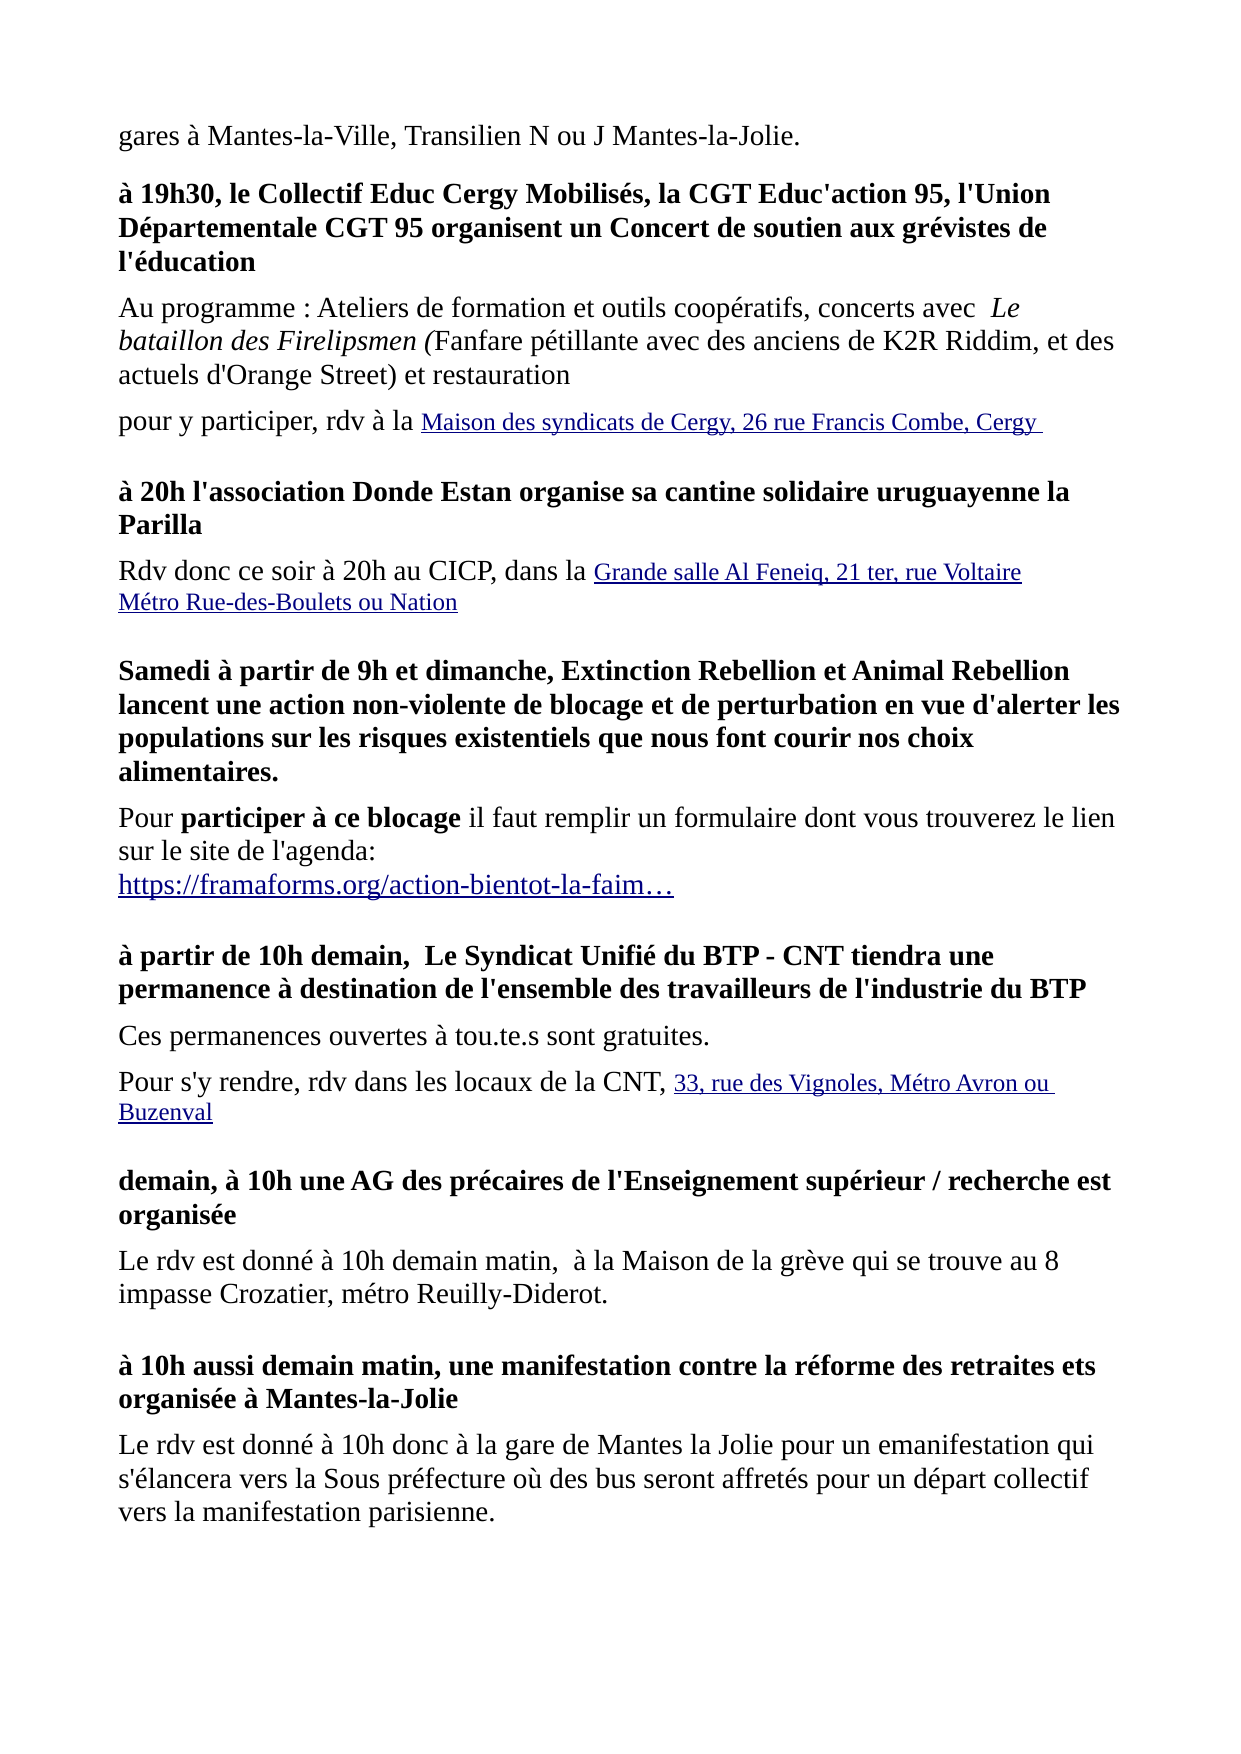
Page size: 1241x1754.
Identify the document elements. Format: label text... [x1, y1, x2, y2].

text Pour participer à ce blocage il faut remplir un formulaire dont vous trouverez le lien sur le site de l'agenda: https://framaforms.org/action-bientot-la-faim… [118, 800, 1122, 901]
subtitle à 10h aussi demain matin, une manifestation contre la réforme des retraites ets organisée à Mantes-la-Jolie [118, 1348, 1122, 1415]
text gares à Mantes-la-Ville, Transilien N ou J Mantes-la-Jolie. [118, 118, 1122, 152]
text Le rdv est donné à 10h donc à la gare de Mantes la Jolie pour un emanifestation qui s'élancera vers la Sous préfecture où des bus seront affretés pour un départ collectif vers la manifestation parisienne. [118, 1427, 1122, 1528]
text Ces permanences ouvertes à tou.te.s sont gratuites. [118, 1018, 1122, 1051]
subtitle à 19h30, le Collectif Educ Cergy Mobilisés, la CGT Educ'action 95, l'Union Départementale CGT 95 organisent un Concert de soutien aux grévistes de l'éducation [118, 177, 1122, 277]
text Au programme : Ateliers de formation et outils coopératifs, concerts avec Le bataillon des Firelipsmen (Fanfare pétillante avec des anciens de K2R Riddim, et des actuels d'Orange Street) et restauration [118, 290, 1122, 390]
text Pour s'y rendre, rdv dans les locaux de la CNT, 33, rue des Vignoles, Métro Avron ou Buzenval [118, 1064, 1122, 1126]
text Rdv donc ce soir à 20h au CICP, dans la Grande salle Al Feneiq, 21 ter, rue Voltaire Métro Rue-des-Boulets ou Nation [118, 553, 1122, 616]
subtitle à 20h l'association Donde Estan organise sa cantine solidaire uruguayenne la Parilla [118, 474, 1122, 541]
subtitle à partir de 10h demain, Le Syndicat Unifié du BTP - CNT tiendra une permanence à destination de l'ensemble des travailleurs de l'industrie du BTP [118, 938, 1122, 1005]
text pour y participer, rdv à la Maison des syndicats de Cergy, 26 rue Francis Combe, Cergy [118, 403, 1122, 436]
subtitle demain, à 10h une AG des précaires de l'Enseignement supérieur / recherche est organisée [118, 1163, 1122, 1231]
text Le rdv est donné à 10h demain matin, à la Maison de la grève qui se trouve au 8 impasse Crozatier, métro Reuilly-Diderot. [118, 1243, 1122, 1310]
subtitle Samedi à partir de 9h et dimanche, Extinction Rebellion et Animal Rebellion lancent une action non-violente de blocage et de perturbation en vue d'alerter les populations sur les risques existentiels que nous font courir nos choix alimentaires. [118, 653, 1122, 787]
